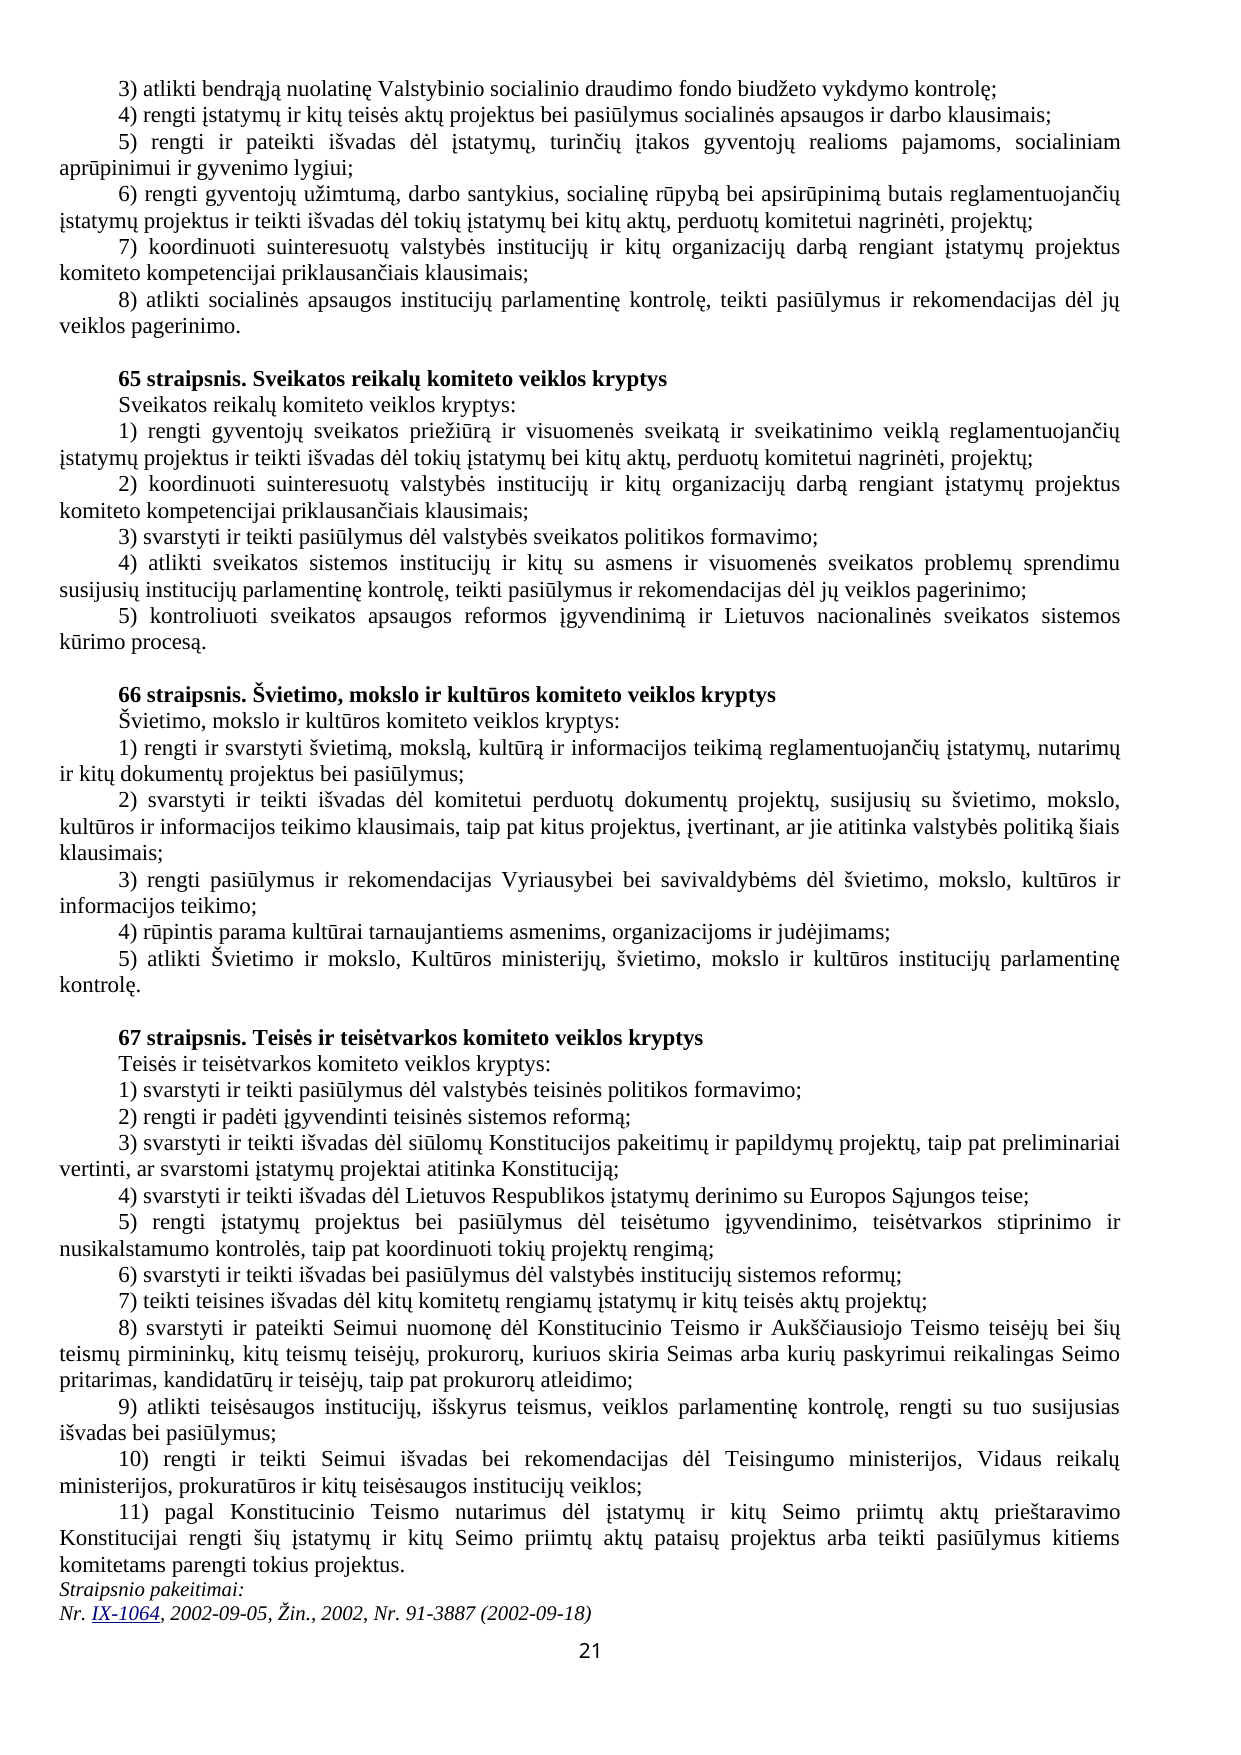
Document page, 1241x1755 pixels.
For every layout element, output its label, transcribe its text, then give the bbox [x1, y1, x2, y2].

text 4) svarstyti ir teikti išvadas dėl Lietuvos Respublikos įstatymų derinimo su Europos Sąjungos teise; [59, 1182, 1122, 1208]
text 66 straipsnis. Švietimo, mokslo ir kultūros komiteto veiklos kryptys [59, 681, 1122, 707]
text 3) atlikti bendrąją nuolatinę Valstybinio socialinio draudimo fondo biudžeto vykdymo kontrolę; [59, 75, 1122, 101]
text 3) rengti pasiūlymus ir rekomendacijas Vyriausybei bei savivaldybėms dėl švietimo, mokslo, kultūros ir informacijos teikimo; [59, 866, 1122, 918]
text 6) svarstyti ir teikti išvadas bei pasiūlymus dėl valstybės institucijų sistemos reformų; [59, 1261, 1122, 1287]
text 1) svarstyti ir teikti pasiūlymus dėl valstybės teisinės politikos formavimo; [59, 1076, 1122, 1103]
text 3) svarstyti ir teikti išvadas dėl siūlomų Konstitucijos pakeitimų ir papildymų projektų, taip pat preliminariai vertinti, ar svarstomi įstatymų projektai atitinka Konstituciją; [59, 1129, 1122, 1182]
text Nr. IX-1064, 2002-09-05, Žin., 2002, Nr. 91-3887 (2002-09-18) [59, 1601, 1122, 1625]
text 6) rengti gyventojų užimtumą, darbo santykius, socialinę rūpybą bei apsirūpinimą butais reglamentuojančių įstatymų projektus ir teikti išvadas dėl tokių įstatymų bei kitų aktų, perduotų komitetui nagrinėti, projektų; [59, 180, 1122, 233]
text 10) rengti ir teikti Seimui išvadas bei rekomendacijas dėl Teisingumo ministerijos, Vidaus reikalų ministerijos, prokuratūros ir kitų teisėsaugos institucijų veiklos; [59, 1445, 1122, 1498]
text 3) svarstyti ir teikti pasiūlymus dėl valstybės sveikatos politikos formavimo; [59, 523, 1122, 549]
text 4) rūpintis parama kultūrai tarnaujantiems asmenims, organizacijoms ir judėjimams; [59, 918, 1122, 945]
text 67 straipsnis. Teisės ir teisėtvarkos komiteto veiklos kryptys [59, 1024, 1122, 1050]
text 1) rengti gyventojų sveikatos priežiūrą ir visuomenės sveikatą ir sveikatinimo veiklą reglamentuojančių įstatymų projektus ir teikti išvadas dėl tokių įstatymų bei kitų aktų, perduotų komitetui nagrinėti, projektų; [59, 418, 1122, 470]
text 7) teikti teisines išvadas dėl kitų komitetų rengiamų įstatymų ir kitų teisės aktų projektų; [59, 1287, 1122, 1314]
text Sveikatos reikalų komiteto veiklos kryptys: [59, 391, 1122, 418]
text Švietimo, mokslo ir kultūros komiteto veiklos kryptys: [59, 707, 1122, 734]
text 9) atlikti teisėsaugos institucijų, išskyrus teismus, veiklos parlamentinę kontrolę, rengti su tuo susijusias išvadas bei pasiūlymus; [59, 1393, 1122, 1445]
text 2) svarstyti ir teikti išvadas dėl komitetui perduotų dokumentų projektų, susijusių su švietimo, mokslo, kultūros ir informacijos teikimo klausimais, taip pat kitus projektus, įvertinant, ar jie atitinka valstybės politiką šiais klausimais; [59, 787, 1122, 866]
text 65 straipsnis. Sveikatos reikalų komiteto veiklos kryptys [59, 365, 1122, 391]
text 1) rengti ir svarstyti švietimą, mokslą, kultūrą ir informacijos teikimą reglamentuojančių įstatymų, nutarimų ir kitų dokumentų projektus bei pasiūlymus; [59, 734, 1122, 787]
text 5) rengti ir pateikti išvadas dėl įstatymų, turinčių įtakos gyventojų realioms pajamoms, socialiniam aprūpinimui ir gyvenimo lygiui; [59, 128, 1122, 180]
text 7) koordinuoti suinteresuotų valstybės institucijų ir kitų organizacijų darbą rengiant įstatymų projektus komiteto kompetencijai priklausančiais klausimais; [59, 233, 1122, 286]
text 8) atlikti socialinės apsaugos institucijų parlamentinę kontrolę, teikti pasiūlymus ir rekomendacijas dėl jų veiklos pagerinimo. [59, 286, 1122, 338]
text 5) atlikti Švietimo ir mokslo, Kultūros ministerijų, švietimo, mokslo ir kultūros institucijų parlamentinę kontrolę. [59, 945, 1122, 997]
text 8) svarstyti ir pateikti Seimui nuomonę dėl Konstitucinio Teismo ir Aukščiausiojo Teismo teisėjų bei šių teismų pirmininkų, kitų teismų teisėjų, prokurorų, kuriuos skiria Seimas arba kurių paskyrimui reikalingas Seimo pritarimas, kandidatūrų ir teisėjų, taip pat prokurorų atleidimo; [59, 1314, 1122, 1393]
text 2) rengti ir padėti įgyvendinti teisinės sistemos reformą; [59, 1103, 1122, 1129]
text 5) kontroliuoti sveikatos apsaugos reformos įgyvendinimą ir Lietuvos nacionalinės sveikatos sistemos kūrimo procesą. [59, 602, 1122, 655]
text 11) pagal Konstitucinio Teismo nutarimus dėl įstatymų ir kitų Seimo priimtų aktų prieštaravimo Konstitucijai rengti šių įstatymų ir kitų Seimo priimtų aktų pataisų projektus arba teikti pasiūlymus kitiems komitetams parengti tokius projektus. [59, 1498, 1122, 1577]
text 5) rengti įstatymų projektus bei pasiūlymus dėl teisėtumo įgyvendinimo, teisėtvarkos stiprinimo ir nusikalstamumo kontrolės, taip pat koordinuoti tokių projektų rengimą; [59, 1208, 1122, 1261]
text 4) rengti įstatymų ir kitų teisės aktų projektus bei pasiūlymus socialinės apsaugos ir darbo klausimais; [59, 101, 1122, 128]
text 4) atlikti sveikatos sistemos institucijų ir kitų su asmens ir visuomenės sveikatos problemų sprendimu susijusių institucijų parlamentinę kontrolę, teikti pasiūlymus ir rekomendacijas dėl jų veiklos pagerinimo; [59, 549, 1122, 602]
text Straipsnio pakeitimai: [59, 1577, 1122, 1601]
text Teisės ir teisėtvarkos komiteto veiklos kryptys: [59, 1050, 1122, 1076]
text 2) koordinuoti suinteresuotų valstybės institucijų ir kitų organizacijų darbą rengiant įstatymų projektus komiteto kompetencijai priklausančiais klausimais; [59, 470, 1122, 523]
